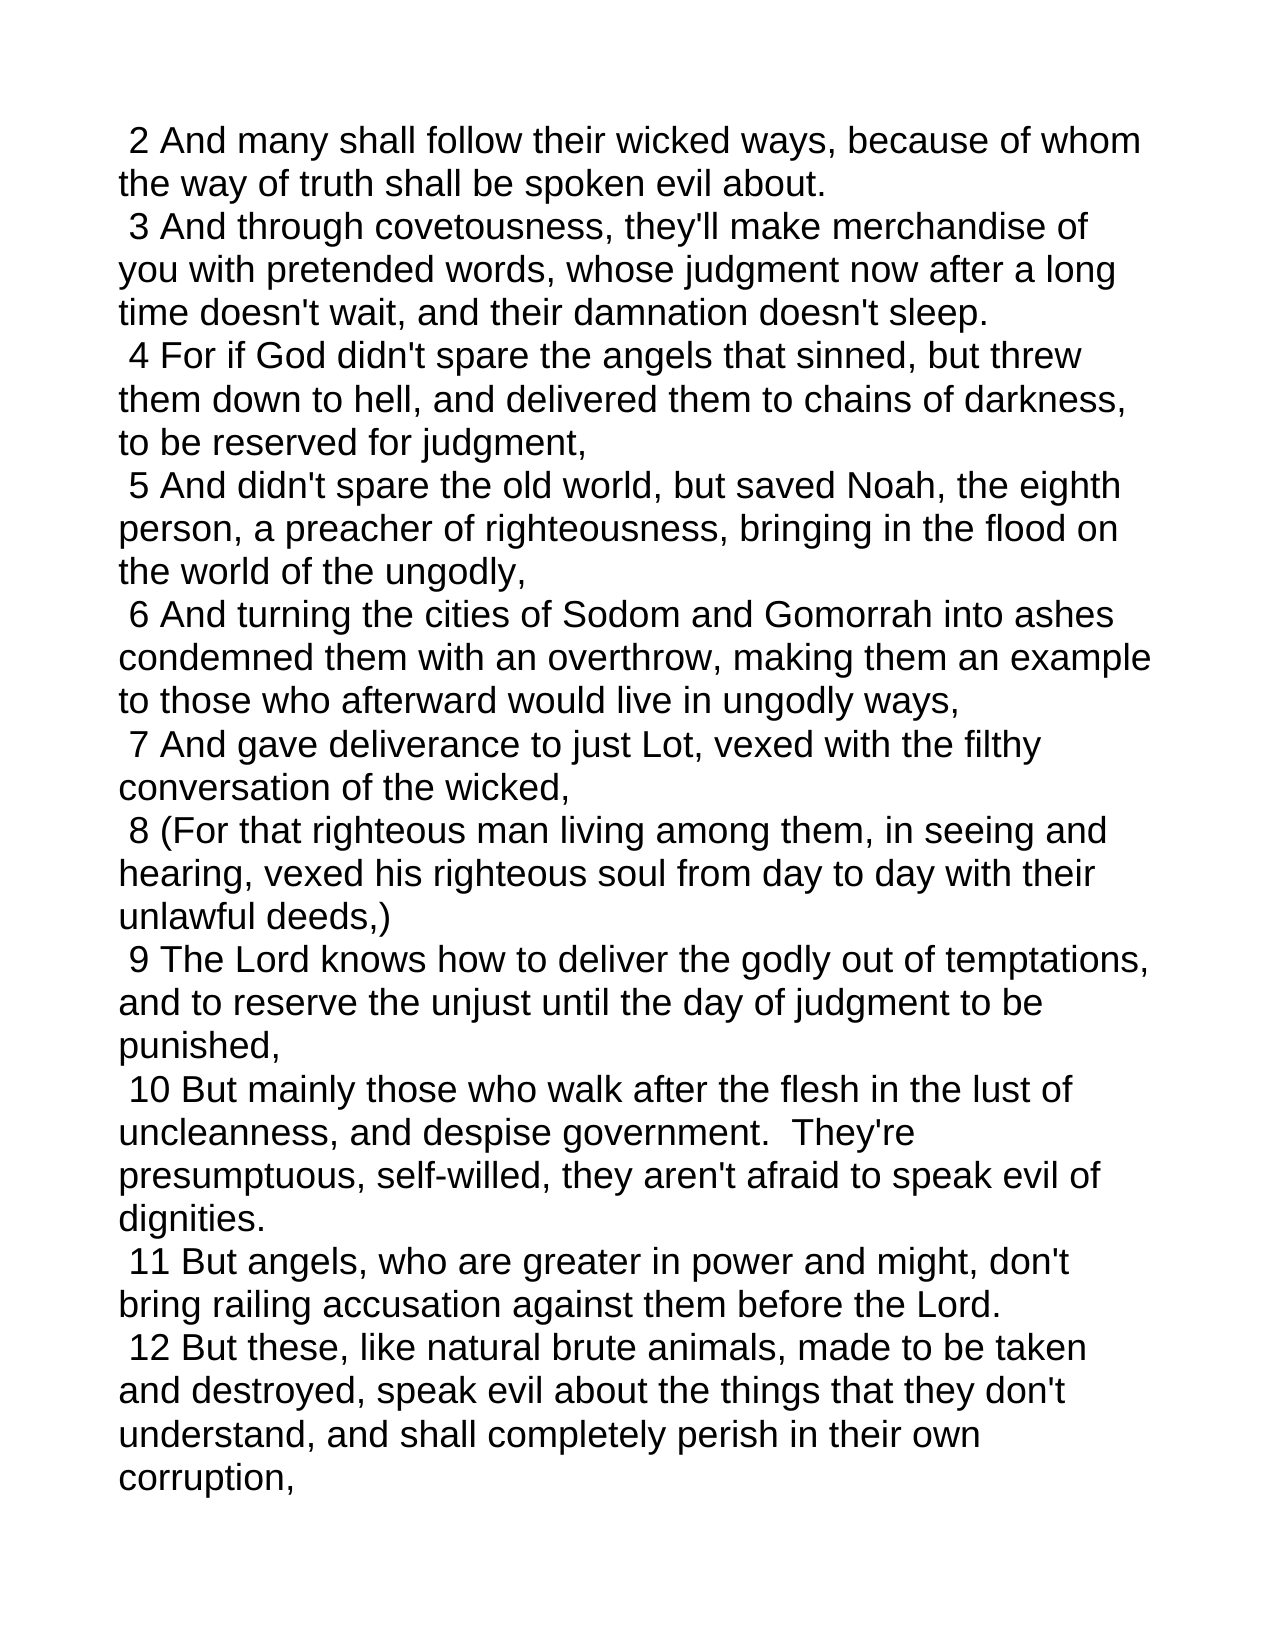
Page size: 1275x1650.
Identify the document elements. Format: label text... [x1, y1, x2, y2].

text 4 For if God didn't spare the angels that sinned, but threw them down to hell, and delivered them to chains of darkness, to be reserved for judgment, [118, 334, 1157, 463]
text 9 The Lord knows how to deliver the godly out of temptations, and to reserve the unjust until the day of judgment to be punished, [118, 937, 1157, 1067]
text 11 But angels, who are greater in power and might, don't bring railing accusation against them before the Lord. [118, 1239, 1157, 1326]
text 5 And didn't spare the old world, but saved Noah, the eighth person, a preacher of righteousness, bringing in the flood on the world of the ungodly, [118, 463, 1157, 592]
text 8 (For that righteous man living among them, in seeing and hearing, vexed his righteous soul from day to day with their unlawful deeds,) [118, 808, 1157, 937]
text 3 And through covetousness, they'll make merchandise of you with pretended words, whose judgment now after a long time doesn't wait, and their damnation doesn't sleep. [118, 204, 1157, 334]
text 2 And many shall follow their wicked ways, because of whom the way of truth shall be spoken evil about. [118, 118, 1157, 204]
text 7 And gave deliverance to just Lot, vexed with the filthy conversation of the wicked, [118, 722, 1157, 808]
text 12 But these, like natural brute animals, made to be taken and destroyed, speak evil about the things that they don't understand, and shall completely perish in their own corruption, [118, 1326, 1157, 1498]
text 6 And turning the cities of Sodom and Gomorrah into ashes condemned them with an overthrow, making them an example to those who afterward would live in ungodly ways, [118, 592, 1157, 722]
text 10 But mainly those who walk after the flesh in the lust of uncleanness, and despise government. They're presumptuous, self-willed, they aren't afraid to speak evil of dignities. [118, 1067, 1157, 1239]
